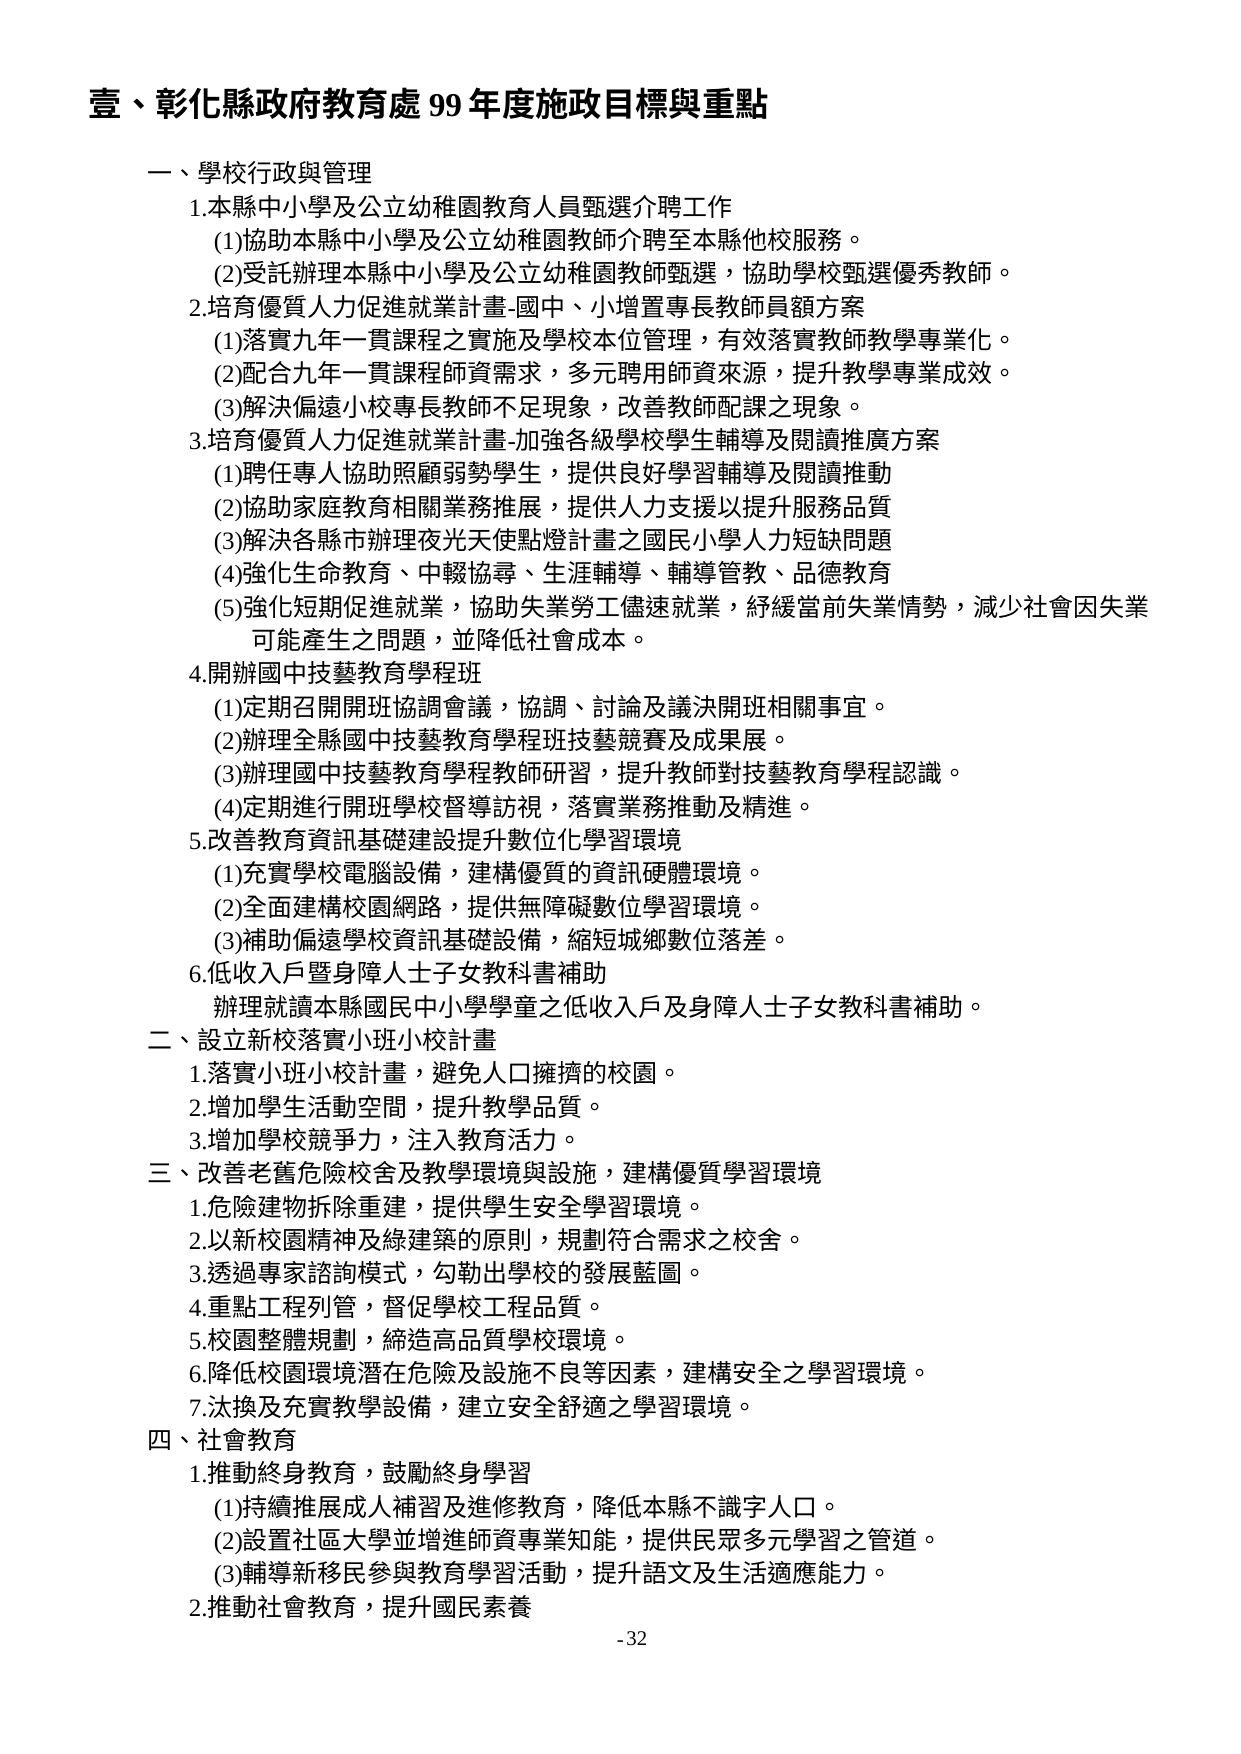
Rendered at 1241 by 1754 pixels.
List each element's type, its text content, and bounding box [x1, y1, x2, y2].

text (1)協助本縣中小學及公立幼稚園教師介聘至本縣他校服務。 [213, 223, 1152, 256]
text 2.培育優質人力促進就業計畫-國中、小增置專長教師員額方案 [188, 289, 1152, 323]
text (3)辦理國中技藝教育學程教師研習，提升教師對技藝教育學程認識。 [213, 756, 1152, 789]
text 1.本縣中小學及公立幼稚園教育人員甄選介聘工作 [188, 189, 1152, 223]
text 4.開辦國中技藝教育學程班 [188, 656, 1152, 689]
text (3)解決各縣市辦理夜光天使點燈計畫之國民小學人力短缺問題 [213, 523, 1152, 556]
text (4)定期進行開班學校督導訪視，落實業務推動及精進。 [213, 789, 1152, 823]
text 壹、彰化縣政府教育處99年度施政目標與重點 [88, 89, 1152, 123]
text (3)解決偏遠小校專長教師不足現象，改善教師配課之現象。 [213, 389, 1152, 423]
text (2)配合九年一貫課程師資需求，多元聘用師資來源，提升教學專業成效。 [213, 356, 1152, 389]
text 7.汰換及充實教學設備，建立安全舒適之學習環境。 [188, 1389, 1152, 1423]
text 6.低收入戶暨身障人士子女教科書補助 [188, 956, 1152, 989]
text 5.校園整體規劃，締造高品質學校環境。 [188, 1323, 1152, 1356]
text 3.透過專家諮詢模式，勾勒出學校的發展藍圖。 [188, 1256, 1152, 1289]
text (1)定期召開開班協調會議，協調、討論及議決開班相關事宜。 [213, 689, 1152, 723]
text (3)補助偏遠學校資訊基礎設備，縮短城鄉數位落差。 [213, 923, 1152, 956]
text 一、學校行政與管理 [148, 156, 1152, 189]
text 2.推動社會教育，提升國民素養 [188, 1589, 1152, 1623]
text 四、社會教育 [148, 1423, 1152, 1456]
text 1.落實小班小校計畫，避免人口擁擠的校園。 [188, 1056, 1152, 1089]
text (1)落實九年一貫課程之實施及學校本位管理，有效落實教師教學專業化。 [213, 323, 1152, 356]
text 4.重點工程列管，督促學校工程品質。 [188, 1289, 1152, 1323]
text 1.危險建物拆除重建，提供學生安全學習環境。 [188, 1189, 1152, 1223]
text (2)協助家庭教育相關業務推展，提供人力支援以提升服務品質 [213, 489, 1152, 523]
text (1)充實學校電腦設備，建構優質的資訊硬體環境。 [213, 856, 1152, 889]
text 三、改善老舊危險校舍及教學環境與設施，建構優質學習環境 [148, 1156, 1152, 1189]
text 二、設立新校落實小班小校計畫 [148, 1023, 1152, 1056]
text (2)辦理全縣國中技藝教育學程班技藝競賽及成果展。 [213, 723, 1152, 756]
text 3.增加學校競爭力，注入教育活力。 [188, 1123, 1152, 1156]
text 5.改善教育資訊基礎建設提升數位化學習環境 [188, 823, 1152, 856]
text (1)持續推展成人補習及進修教育，降低本縣不識字人口。 [213, 1489, 1152, 1523]
text (4)強化生命教育、中輟協尋、生涯輔導、輔導管教、品德教育 [213, 556, 1152, 589]
text (2)全面建構校園網路，提供無障礙數位學習環境。 [213, 889, 1152, 923]
text 3.培育優質人力促進就業計畫-加強各級學校學生輔導及閱讀推廣方案 [188, 423, 1152, 456]
text 2.以新校園精神及綠建築的原則，規劃符合需求之校舍。 [188, 1223, 1152, 1256]
text 6.降低校園環境潛在危險及設施不良等因素，建構安全之學習環境。 [188, 1356, 1152, 1389]
text (3)輔導新移民參與教育學習活動，提升語文及生活適應能力。 [213, 1556, 1152, 1589]
text (1)聘任專人協助照顧弱勢學生，提供良好學習輔導及閱讀推動 [213, 456, 1152, 489]
text 2.增加學生活動空間，提升教學品質。 [188, 1089, 1152, 1123]
text (2)受託辦理本縣中小學及公立幼稚園教師甄選，協助學校甄選優秀教師。 [213, 256, 1152, 289]
text (5)強化短期促進就業，協助失業勞工儘速就業，紓緩當前失業情勢，減少社會因失業可能產生之問題，並降低社會成本。 [213, 589, 1152, 656]
text 辦理就讀本縣國民中小學學童之低收入戶及身障人士子女教科書補助。 [213, 989, 1152, 1023]
text (2)設置社區大學並增進師資專業知能，提供民眾多元學習之管道。 [213, 1523, 1152, 1556]
text 1.推動終身教育，鼓勵終身學習 [188, 1456, 1152, 1489]
